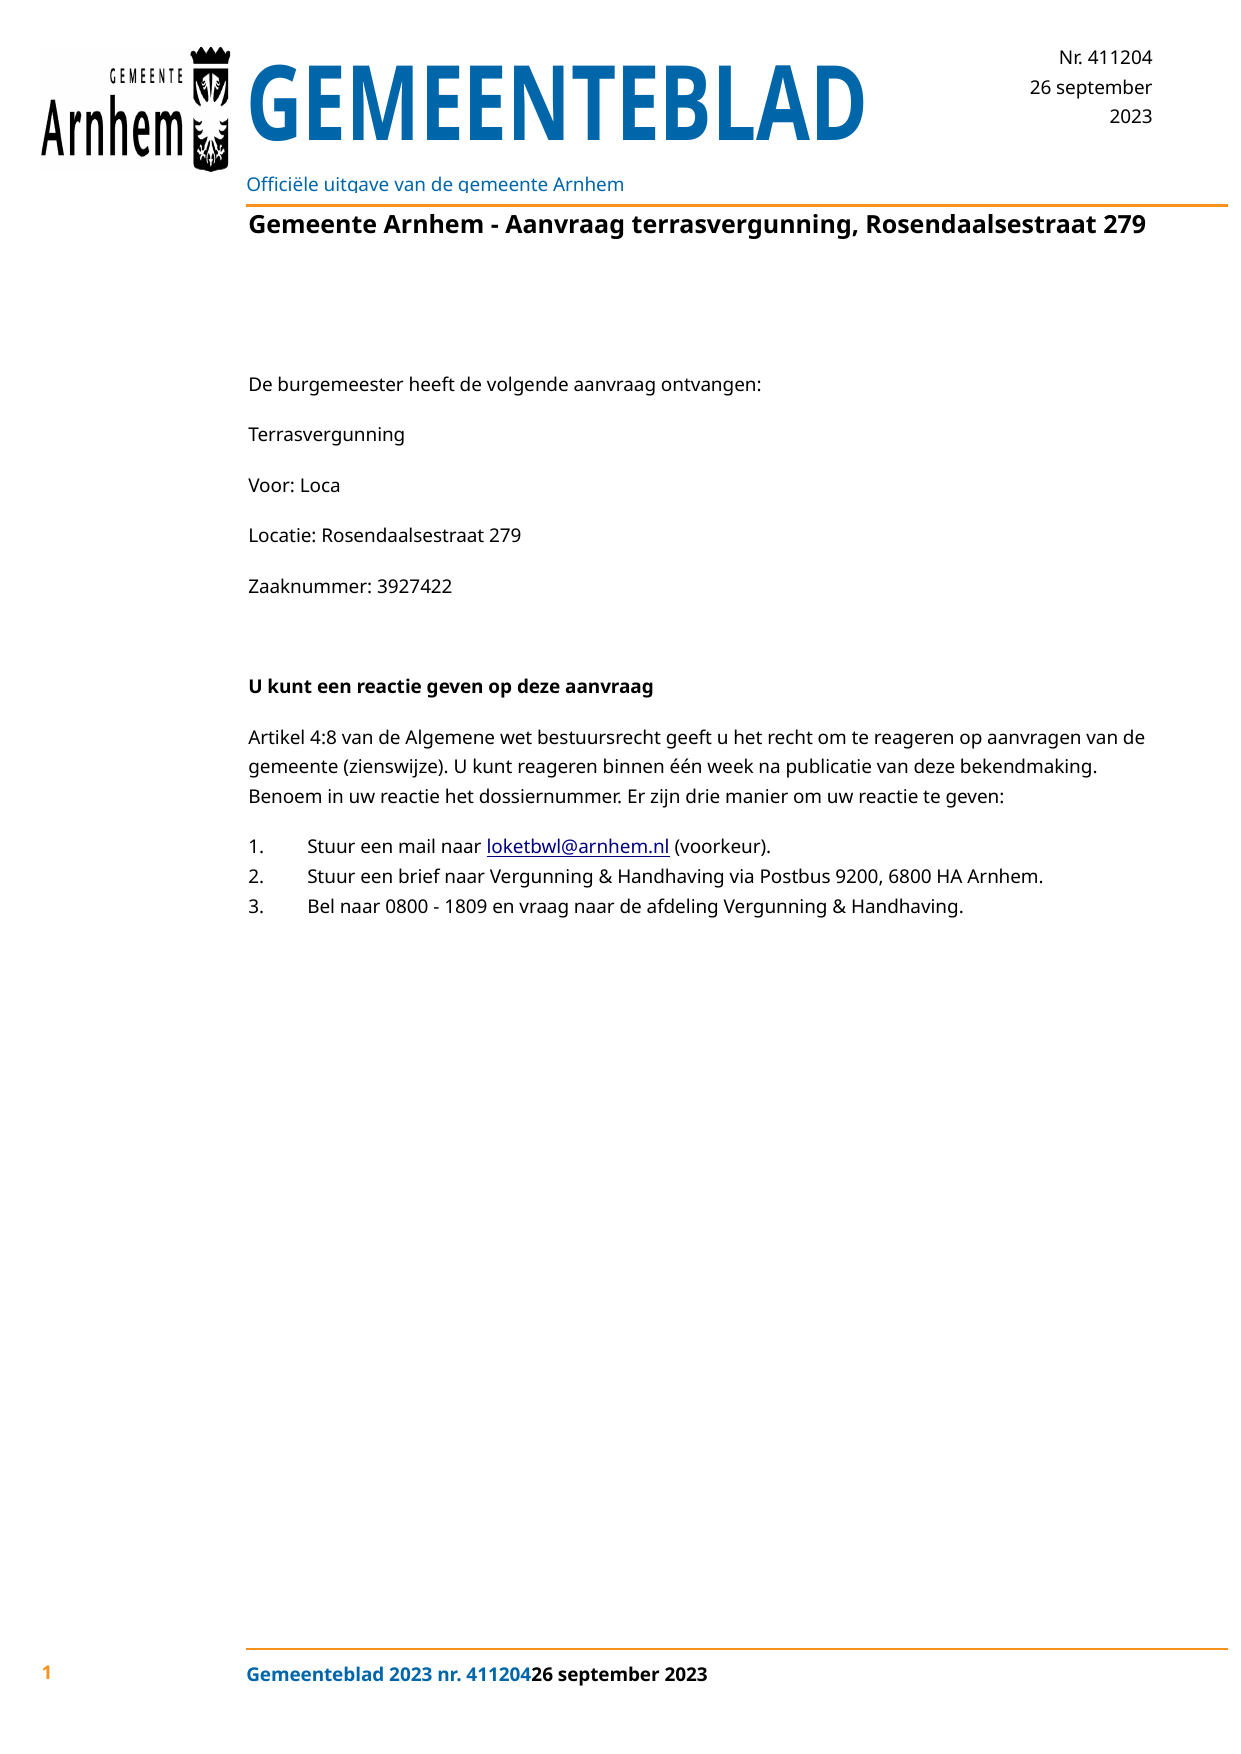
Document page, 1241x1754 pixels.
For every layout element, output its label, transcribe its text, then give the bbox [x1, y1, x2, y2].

text Zaaknummer: 3927422 [248, 573, 1152, 598]
text Gemeente Arnhem - Aanvraag terrasvergunning, Rosendaalsestraat 279 [248, 207, 1152, 241]
list Stuur een mail naar loketbwl@arnhem.nl (voorkeur). [248, 834, 1152, 859]
list Bel naar 0800 - 1809 en vraag naar de afdeling Vergunning & Handhaving. [248, 893, 1152, 918]
list Stuur een brief naar Vergunning & Handhaving via Postbus 9200, 6800 HA Arnhem. [248, 863, 1152, 889]
text Locatie: Rosendaalsestraat 279 [248, 522, 1152, 548]
picture [41, 47, 231, 172]
text U kunt een reactie geven op deze aanvraag [248, 674, 1152, 699]
text Terrasvergunning [248, 422, 1152, 447]
text De burgemeester heeft de volgende aanvraag ontvangen: [248, 371, 1152, 397]
text Artikel 4:8 van de Algemene wet bestuursrecht geeft u het recht om te reageren op aanvragen van de gemeente (zienswijze). U kunt reageren binnen één week na publicatie van deze bekendmaking. Benoem in uw reactie het dossiernummer. Er zijn drie manier om uw reactie te geven: [248, 724, 1152, 809]
text Voor: Loca [248, 472, 1152, 498]
